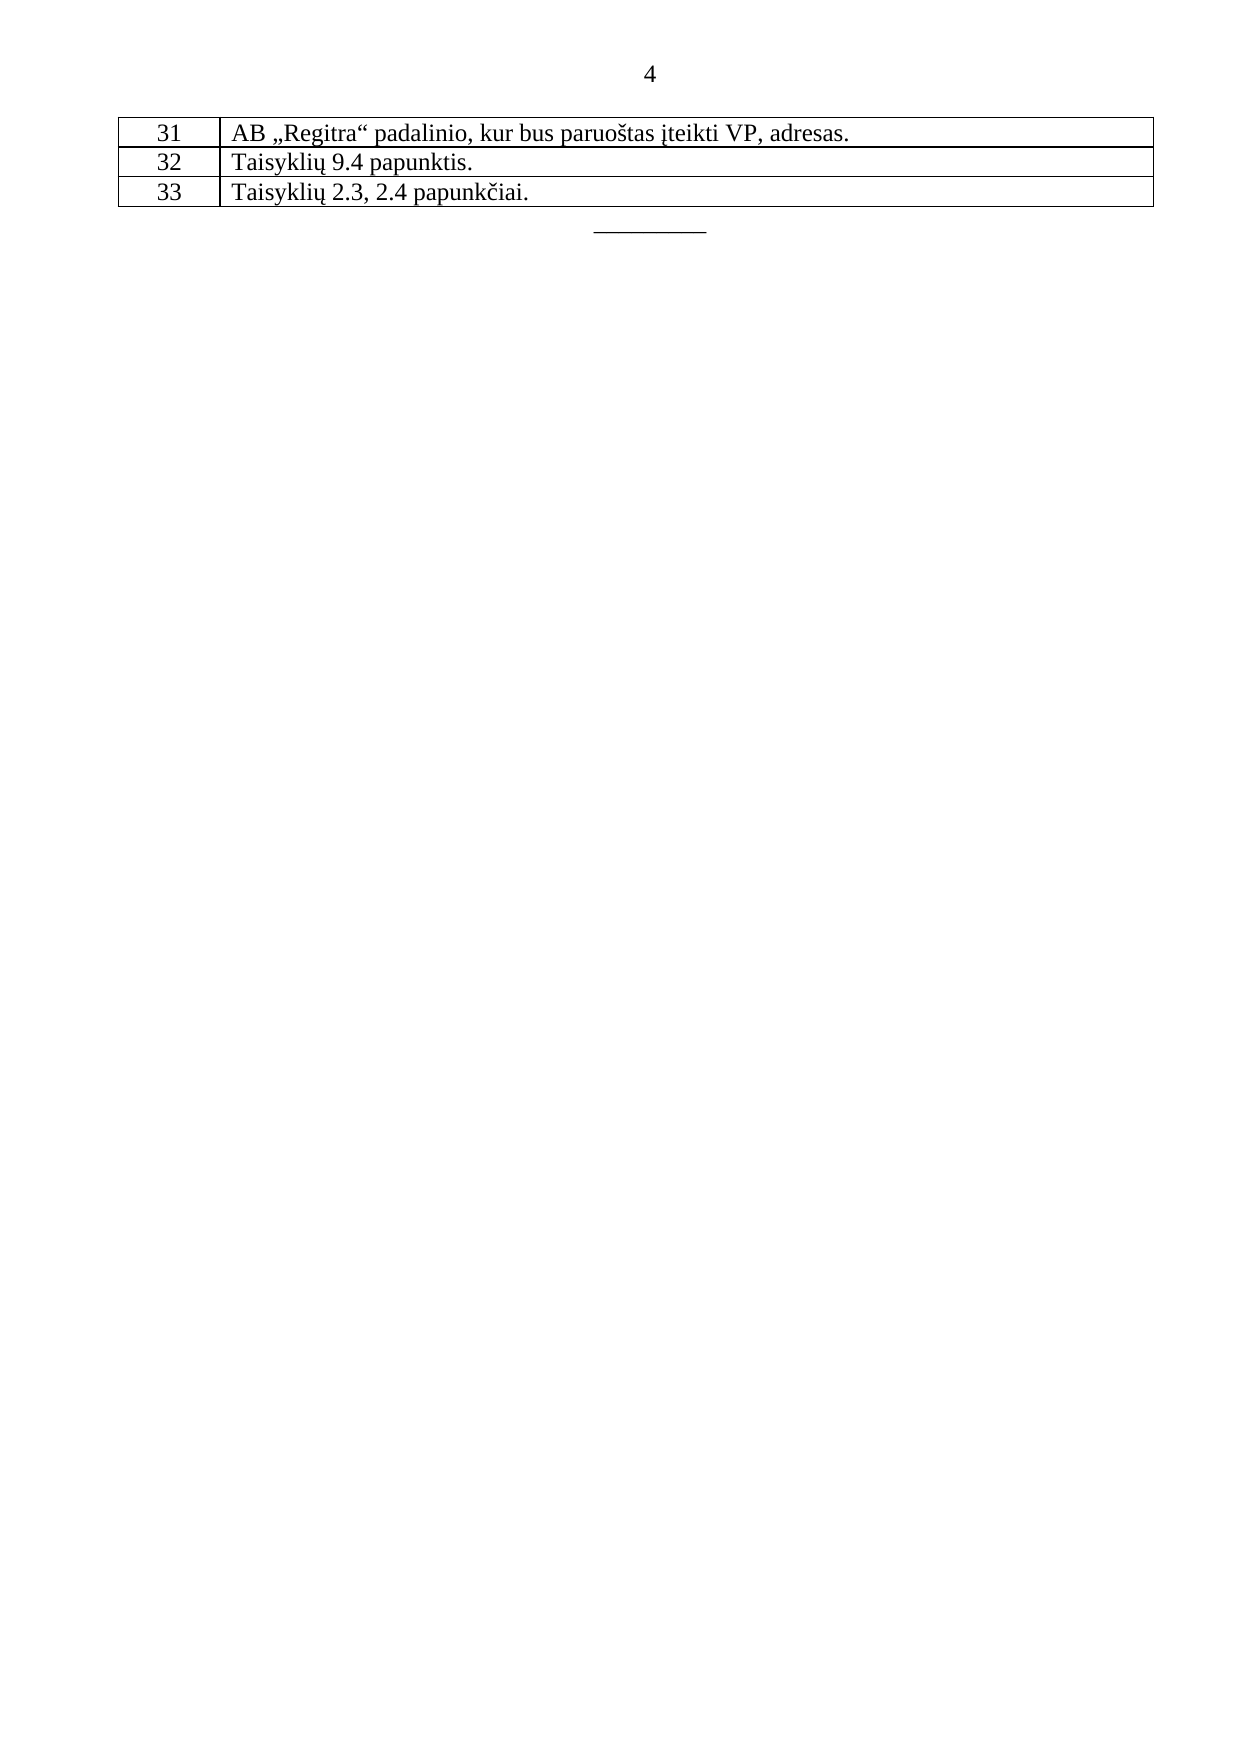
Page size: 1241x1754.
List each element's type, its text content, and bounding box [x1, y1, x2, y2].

table_cell 33 [119, 177, 219, 206]
table_cell Taisyklių 2.3, 2.4 papunkčiai. [221, 177, 1153, 206]
table_cell 31 [119, 118, 219, 146]
text _________ [118, 207, 1181, 236]
table_cell Taisyklių 9.4 papunktis. [221, 148, 1153, 176]
table_cell AB „Regitra“ padalinio, kur bus paruoštas įteikti VP, adresas. [221, 118, 1153, 146]
table_cell 32 [119, 148, 219, 176]
